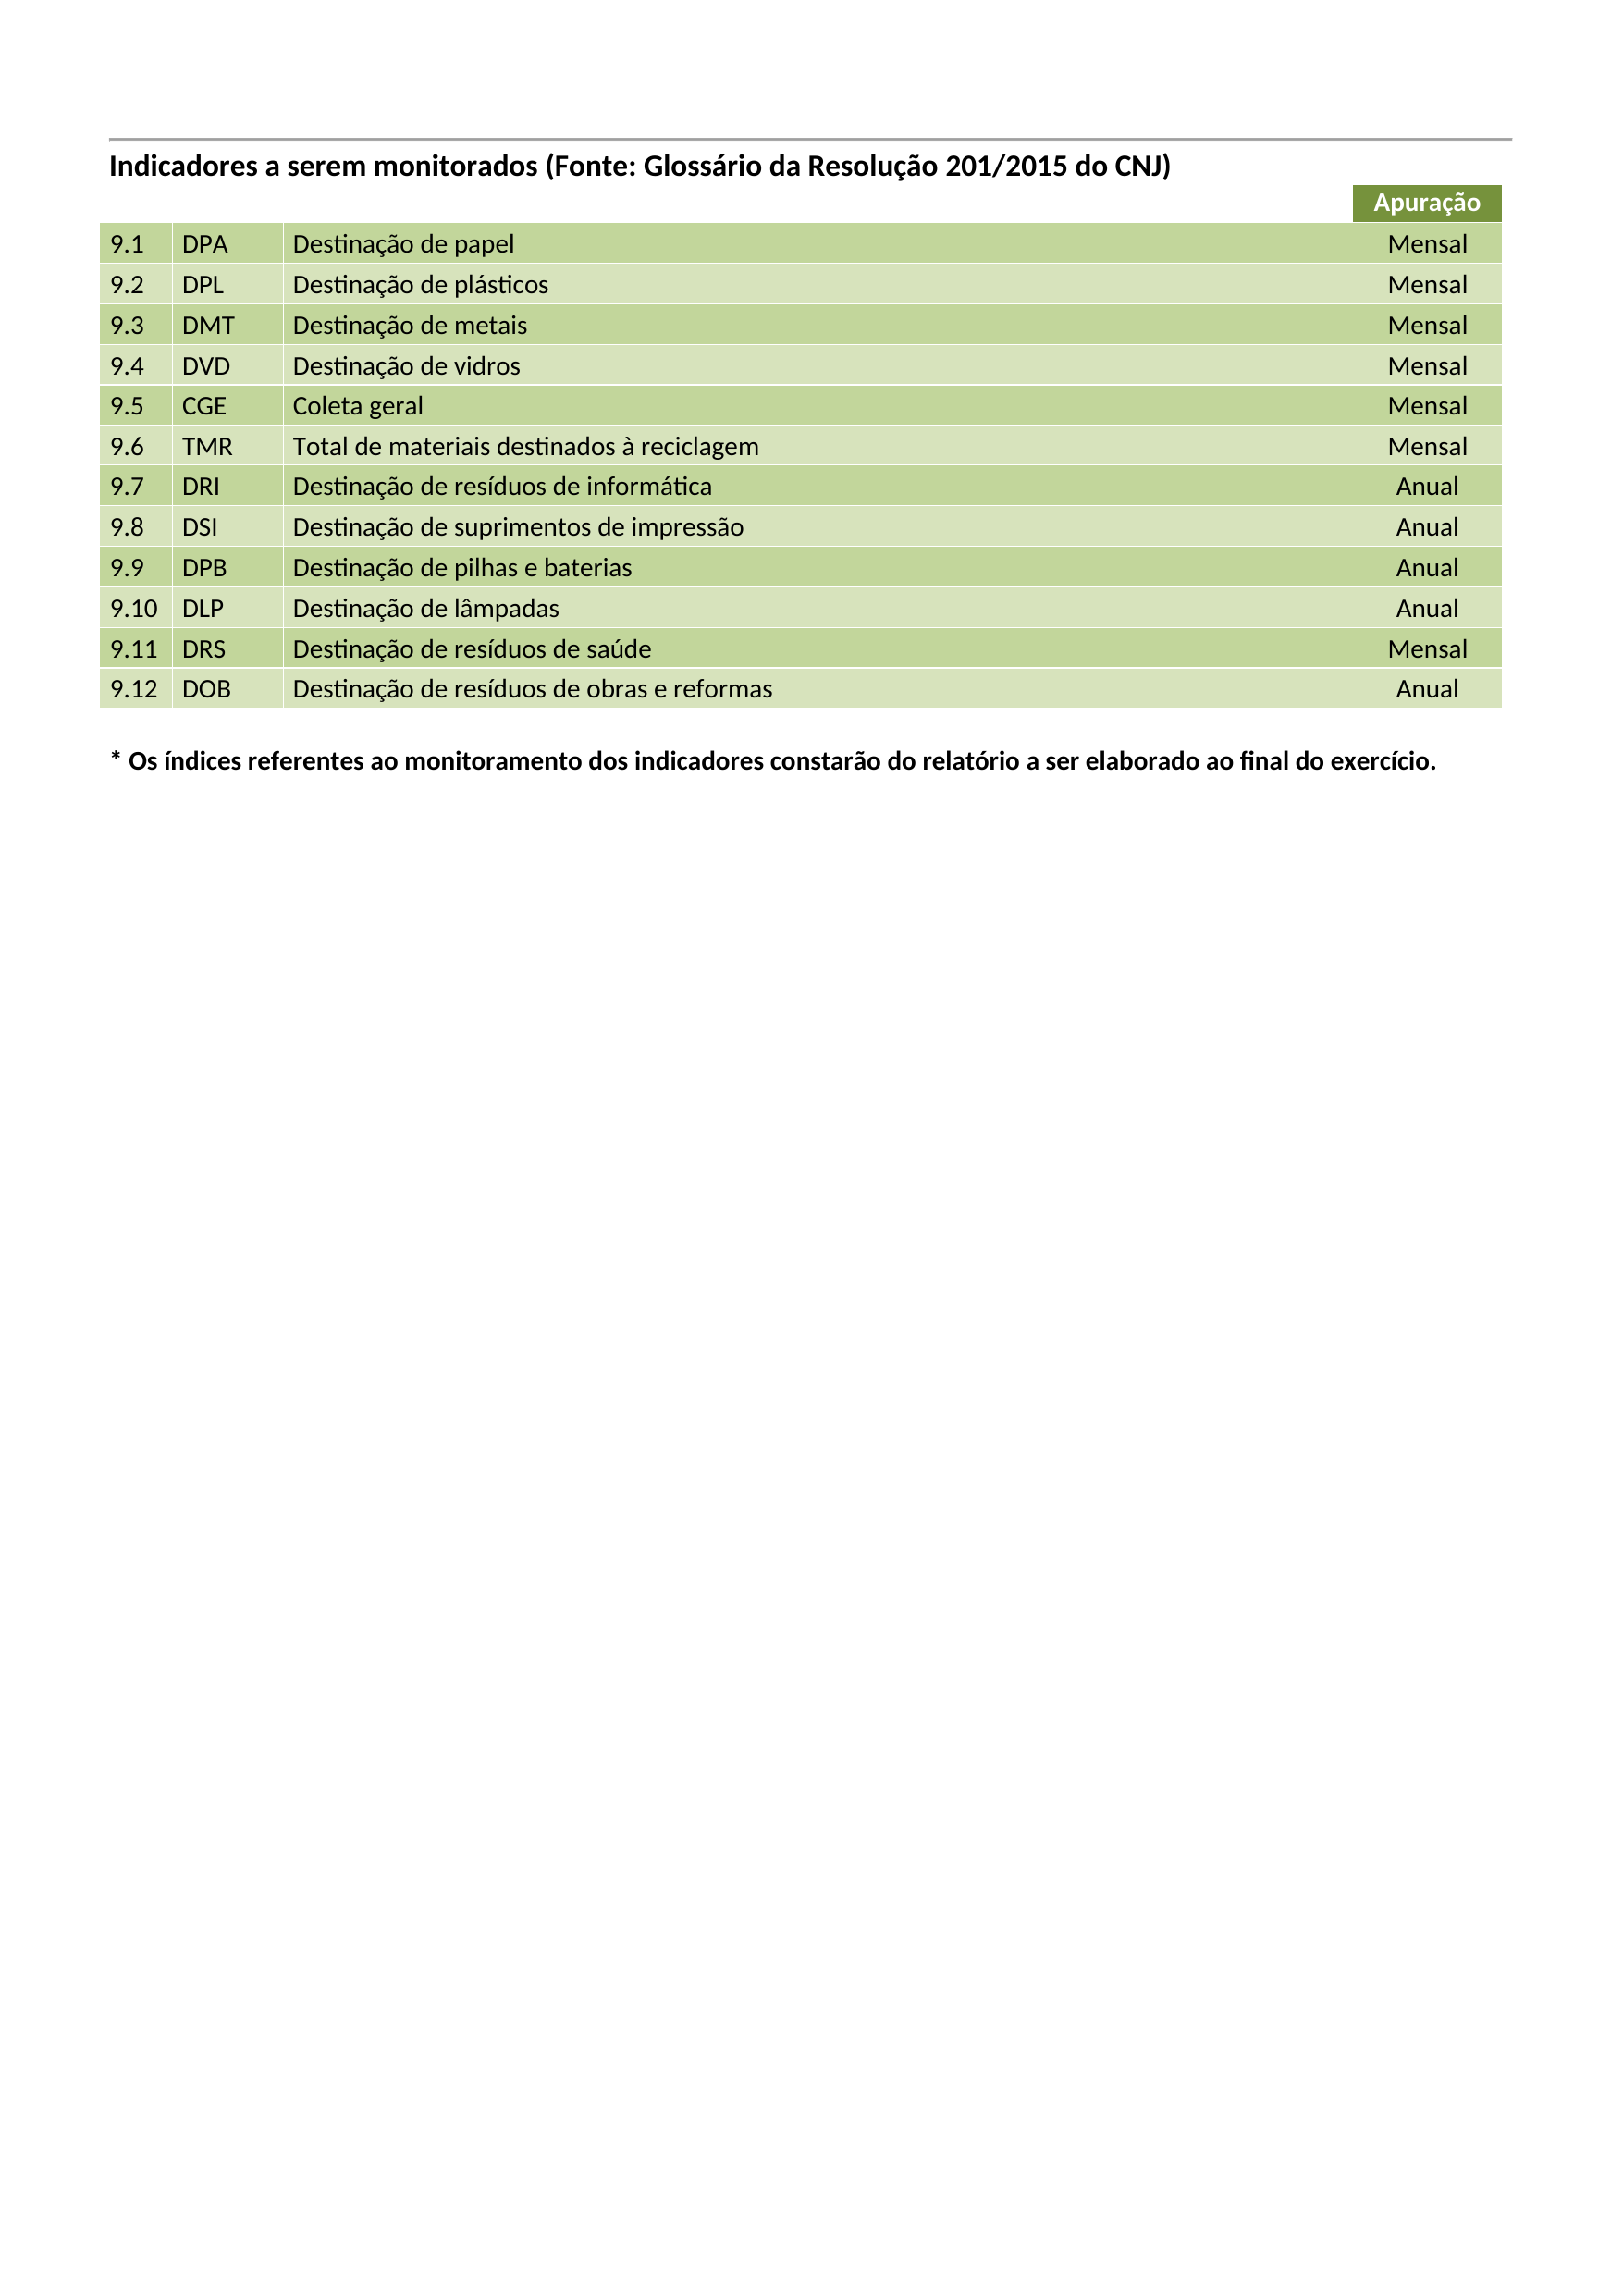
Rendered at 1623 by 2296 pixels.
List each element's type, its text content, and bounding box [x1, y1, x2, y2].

table_header [100, 185, 1352, 222]
table_cell Total de materiais destinados à reciclagem [284, 426, 1353, 464]
table_cell Destinação de pilhas e baterias [284, 547, 1353, 586]
table_cell Anual [1353, 506, 1502, 546]
table_cell Destinação de resíduos de saúde [284, 628, 1353, 667]
table_cell DRI [173, 465, 283, 505]
table_cell DRS [173, 628, 283, 667]
table_cell Destinação de resíduos de informática [284, 465, 1353, 505]
table_cell 9.9 [100, 547, 172, 586]
table_cell Mensal [1353, 345, 1502, 384]
table_cell Anual [1353, 669, 1502, 708]
table_cell 9.3 [100, 304, 172, 344]
table_cell 9.8 [100, 506, 172, 546]
table_cell 9.2 [100, 264, 172, 303]
table_cell Mensal [1353, 223, 1502, 263]
table_cell Coleta geral [284, 386, 1353, 425]
table_cell DMT [173, 304, 283, 344]
table_cell CGE [173, 386, 283, 425]
table_cell Destinação de papel [284, 223, 1353, 263]
table_cell DVD [173, 345, 283, 384]
table_cell 9.10 [100, 587, 172, 627]
table_cell Mensal [1353, 628, 1502, 667]
table_cell DPB [173, 547, 283, 586]
table_cell 9.6 [100, 426, 172, 464]
table_cell 9.5 [100, 386, 172, 425]
table_cell 9.4 [100, 345, 172, 384]
table_cell Anual [1353, 587, 1502, 627]
table_cell Mensal [1353, 304, 1502, 344]
table_cell Destinação de vidros [284, 345, 1353, 384]
table_cell Anual [1353, 547, 1502, 586]
table_cell 9.7 [100, 465, 172, 505]
table_cell Mensal [1353, 264, 1502, 303]
table_cell Destinação de plásticos [284, 264, 1353, 303]
table_cell Mensal [1353, 386, 1502, 425]
table_cell DPA [173, 223, 283, 263]
table_header Apuração [1353, 185, 1502, 222]
table_cell DSI [173, 506, 283, 546]
table_cell TMR [173, 426, 283, 464]
table_cell 9.12 [100, 669, 172, 708]
table_cell Destinação de metais [284, 304, 1353, 344]
text * Os índices referentes ao monitoramento dos indicadores constarão do relatório a ser elaborado ao final do exercício. [109, 744, 1501, 777]
table_cell Anual [1353, 465, 1502, 505]
table_cell DOB [173, 669, 283, 708]
table_cell DPL [173, 264, 283, 303]
table_cell 9.11 [100, 628, 172, 667]
table_cell 9.1 [100, 223, 172, 263]
table_cell DLP [173, 587, 283, 627]
table_cell Destinação de lâmpadas [284, 587, 1353, 627]
table_cell Destinação de suprimentos de impressão [284, 506, 1353, 546]
table_cell Mensal [1353, 426, 1502, 464]
text Indicadores a serem monitorados (Fonte: Glossário da Resolução 201/2015 do CNJ) [109, 146, 1539, 184]
table_cell Destinação de resíduos de obras e reformas [284, 669, 1353, 708]
